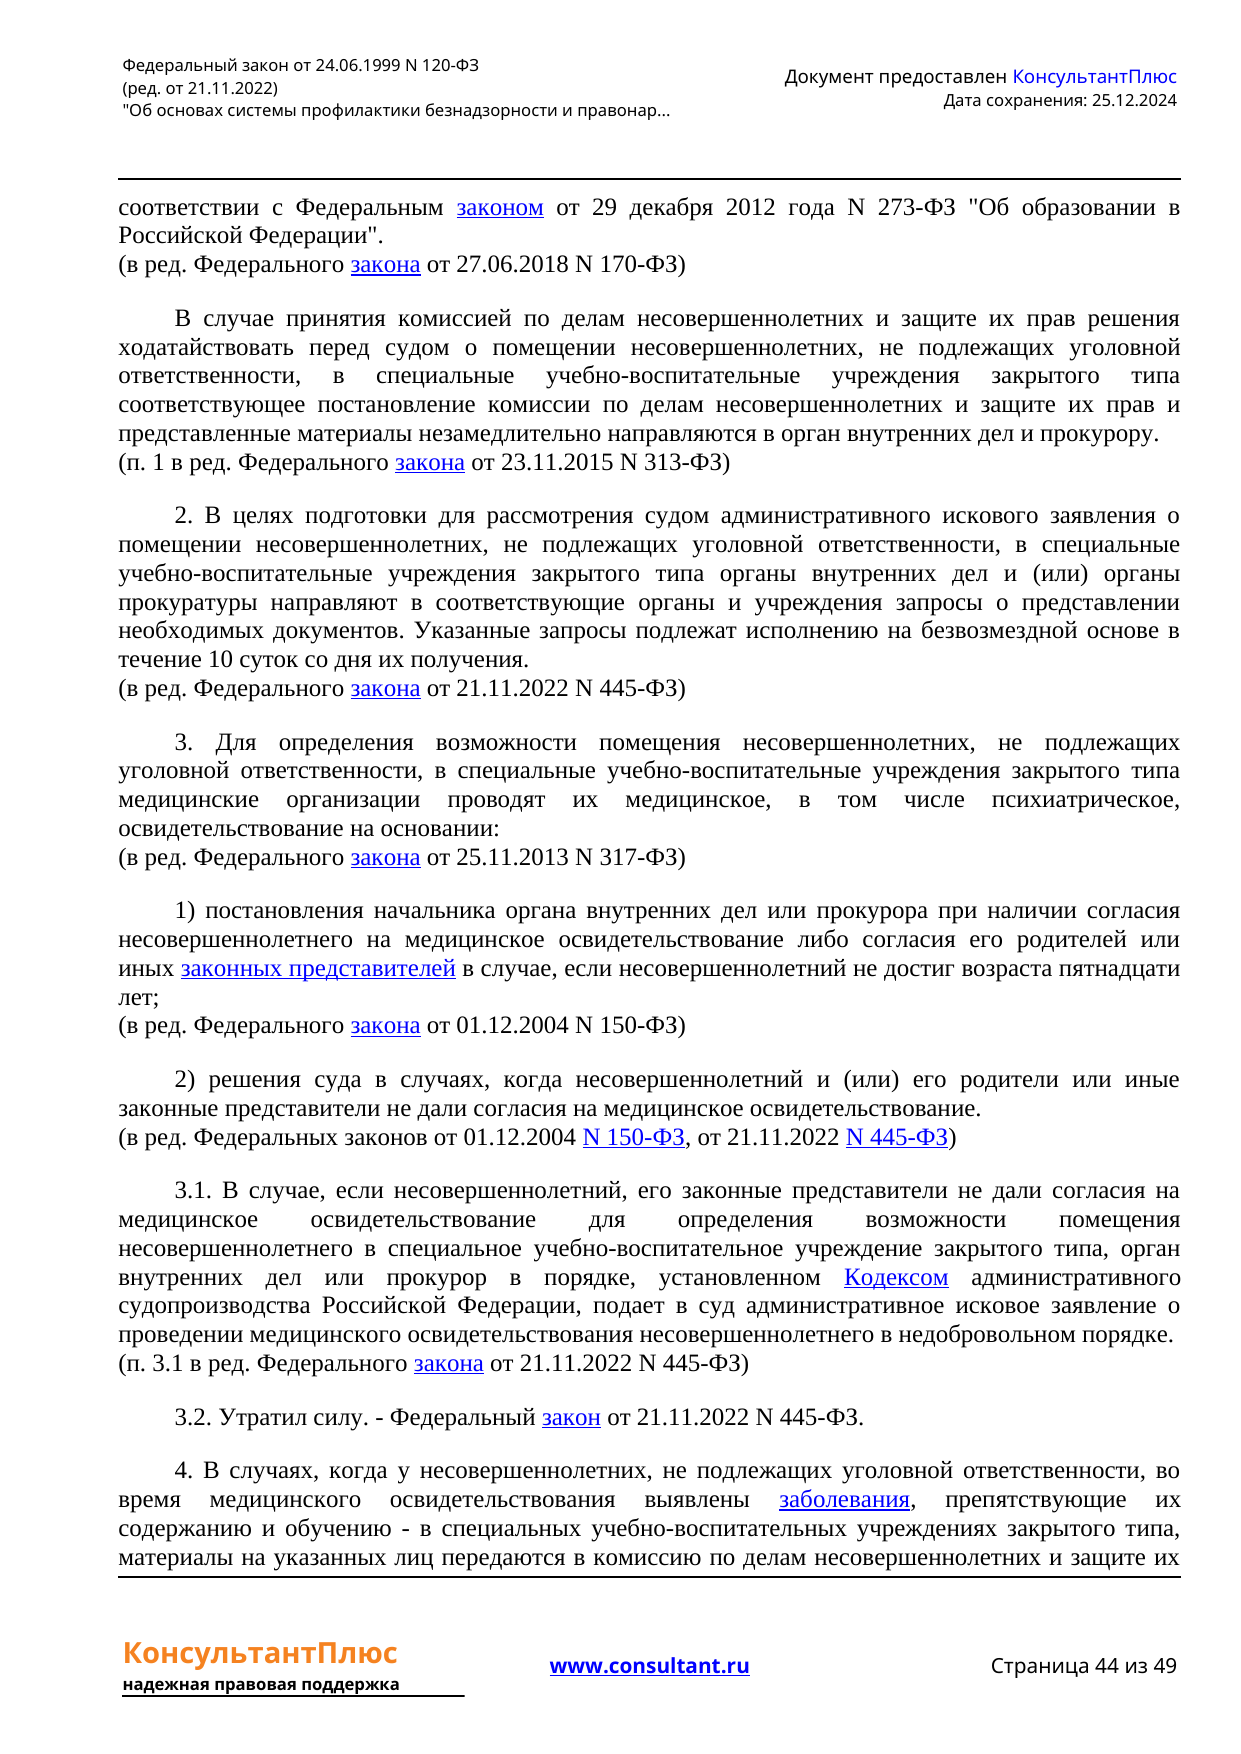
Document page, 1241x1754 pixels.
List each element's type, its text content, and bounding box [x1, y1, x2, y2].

text соответствии с Федеральным законом от 29 декабря 2012 года N 273-ФЗ "Об образовании в Российской Федерации". [118, 192, 1181, 249]
text (в ред. Федерального закона от 27.06.2018 N 170-ФЗ) [118, 249, 1181, 278]
text (в ред. Федерального закона от 25.11.2013 N 317-ФЗ) [118, 842, 1181, 871]
text 3. Для определения возможности помещения несовершеннолетних, не подлежащих уголовной ответственности, в специальные учебно-воспитательные учреждения закрытого типа медицинские организации проводят их медицинское, в том числе психиатрическое, освидетельствование на основании: [118, 727, 1181, 842]
text 3.1. В случае, если несовершеннолетний, его законные представители не дали согласия на медицинское освидетельствование для определения возможности помещения несовершеннолетнего в специальное учебно-воспитательное учреждение закрытого типа, орган внутренних дел или прокурор в порядке, установленном Кодексом административного судопроизводства Российской Федерации, подает в суд административное исковое заявление о проведении медицинского освидетельствования несовершеннолетнего в недобровольном порядке. [118, 1176, 1181, 1348]
text (п. 3.1 в ред. Федерального закона от 21.11.2022 N 445-ФЗ) [118, 1348, 1181, 1377]
text 2. В целях подготовки для рассмотрения судом административного искового заявления о помещении несовершеннолетних, не подлежащих уголовной ответственности, в специальные учебно-воспитательные учреждения закрытого типа органы внутренних дел и (или) органы прокуратуры направляют в соответствующие органы и учреждения запросы о представлении необходимых документов. Указанные запросы подлежат исполнению на безвозмездной основе в течение 10 суток со дня их получения. [118, 501, 1181, 673]
text 4. В случаях, когда у несовершеннолетних, не подлежащих уголовной ответственности, во время медицинского освидетельствования выявлены заболевания, препятствующие их содержанию и обучению - в специальных учебно-воспитательных учреждениях закрытого типа, материалы на указанных лиц передаются в комиссию по делам несовершеннолетних и защите их [118, 1456, 1181, 1571]
text 2) решения суда в случаях, когда несовершеннолетний и (или) его родители или иные законные представители не дали согласия на медицинское освидетельствование. [118, 1064, 1181, 1122]
text 3.2. Утратил силу. - Федеральный закон от 21.11.2022 N 445-ФЗ. [118, 1402, 1181, 1431]
text (в ред. Федерального закона от 01.12.2004 N 150-ФЗ) [118, 1011, 1181, 1039]
text (в ред. Федеральных законов от 01.12.2004 N 150-ФЗ, от 21.11.2022 N 445-ФЗ) [118, 1122, 1181, 1151]
text (п. 1 в ред. Федерального закона от 23.11.2015 N 313-ФЗ) [118, 447, 1181, 476]
text 1) постановления начальника органа внутренних дел или прокурора при наличии согласия несовершеннолетнего на медицинское освидетельствование либо согласия его родителей или иных законных представителей в случае, если несовершеннолетний не достиг возраста пятнадцати лет; [118, 896, 1181, 1011]
text (в ред. Федерального закона от 21.11.2022 N 445-ФЗ) [118, 673, 1181, 702]
text В случае принятия комиссией по делам несовершеннолетних и защите их прав решения ходатайствовать перед судом о помещении несовершеннолетних, не подлежащих уголовной ответственности, в специальные учебно-воспитательные учреждения закрытого типа соответствующее постановление комиссии по делам несовершеннолетних и защите их прав и представленные материалы незамедлительно направляются в орган внутренних дел и прокурору. [118, 303, 1181, 447]
